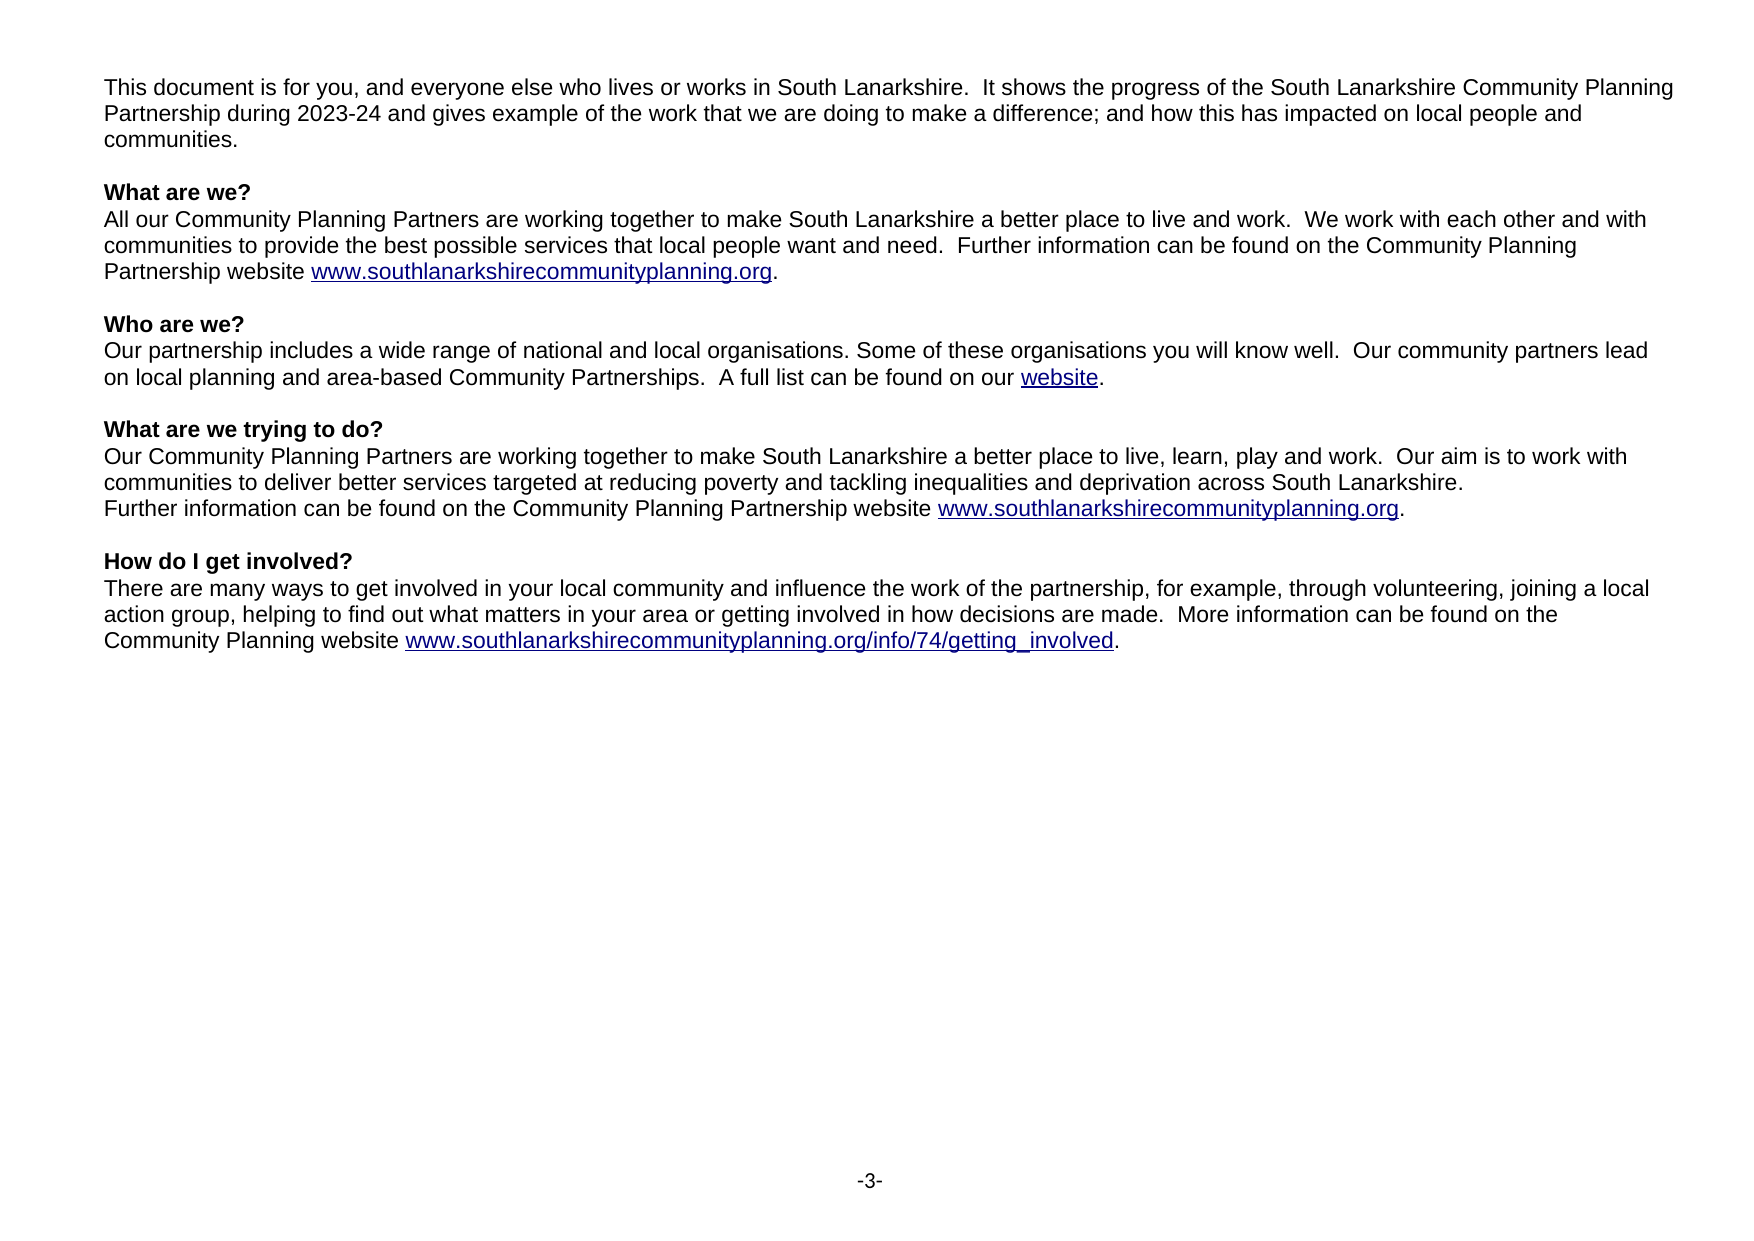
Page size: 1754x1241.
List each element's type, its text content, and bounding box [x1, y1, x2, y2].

text Our Community Planning Partners are working together to make South Lanarkshire a better place to live, learn, play and work. Our aim is to work with communities to deliver better services targeted at reducing poverty and tackling inequalities and deprivation across South Lanarkshire. [103, 443, 1680, 495]
text This document is for you, and everyone else who lives or works in South Lanarkshire. It shows the progress of the South Lanarkshire Community Planning Partnership during 2023-24 and gives example of the work that we are doing to make a difference; and how this has impacted on local people and communities. [103, 74, 1680, 153]
text There are many ways to get involved in your local community and influence the work of the partnership, for example, through volunteering, joining a local action group, helping to find out what matters in your area or getting involved in how decisions are made. More information can be found on the Community Planning website www.southlanarkshirecommunityplanning.org/info/74/getting_involved. [103, 574, 1680, 653]
text Who are we? [103, 311, 1680, 337]
text Our partnership includes a wide range of national and local organisations. Some of these organisations you will know well. Our community partners lead on local planning and area-based Community Partnerships. A full list can be found on our website. [103, 337, 1680, 390]
text All our Community Planning Partners are working together to make South Lanarkshire a better place to live and work. We work with each other and with communities to provide the best possible services that local people want and need. Further information can be found on the Community Planning Partnership website www.southlanarkshirecommunityplanning.org. [103, 206, 1680, 284]
text What are we? [103, 179, 1680, 206]
text Further information can be found on the Community Planning Partnership website www.southlanarkshirecommunityplanning.org. [103, 495, 1680, 522]
text What are we trying to do? [103, 416, 1680, 443]
text How do I get involved? [103, 548, 1680, 574]
